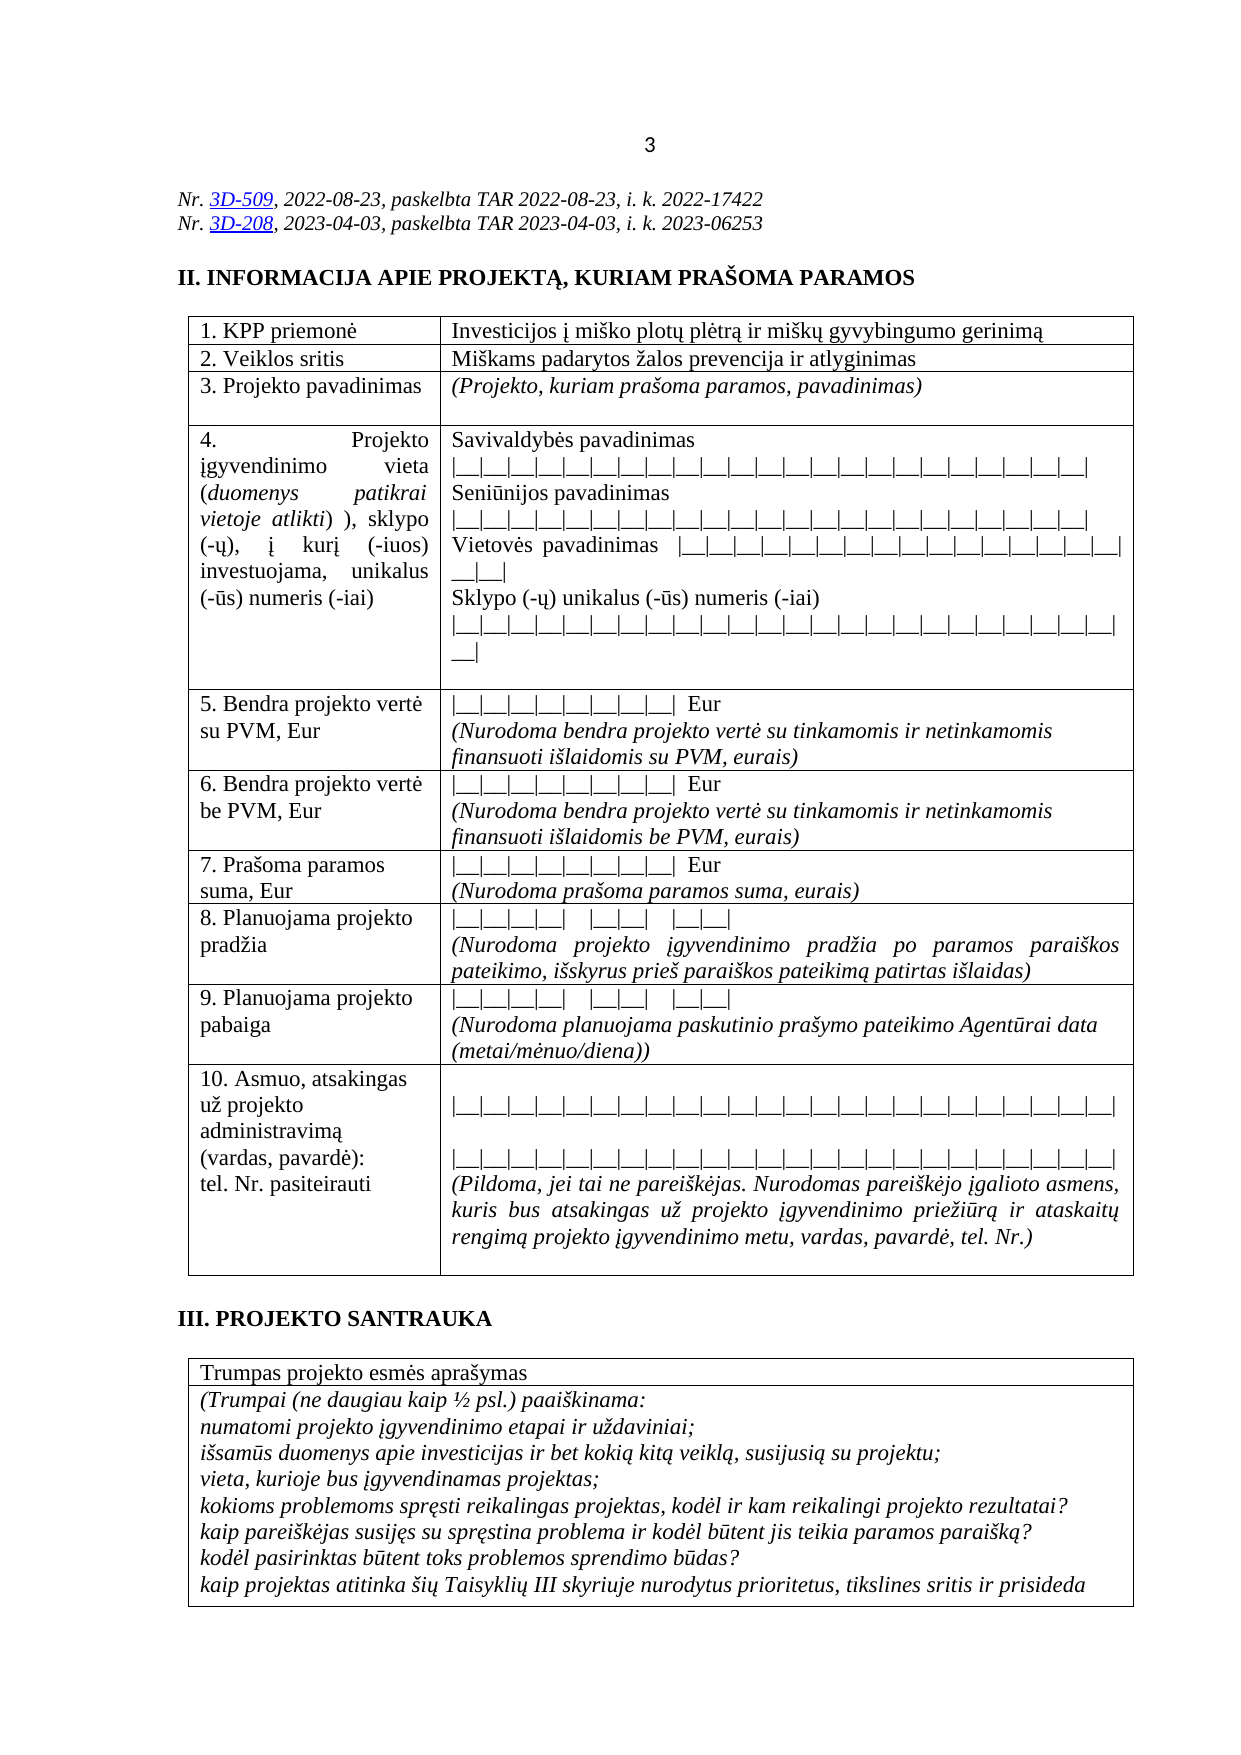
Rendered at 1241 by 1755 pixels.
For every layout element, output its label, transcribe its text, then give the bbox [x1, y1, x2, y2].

table_cell |__|__|__|__|__|__|__|__| Eur (Nurodoma bendra projekto vertė su tinkamomis ir netinkamomis finansuoti išlaidomis su PVM, eurais) [441, 690, 1133, 769]
text III. PROJEKTO SANTRAUKA [177, 1305, 1122, 1332]
table_cell 4. Projekto įgyvendinimo vieta (duomenys patikrai vietoje atlikti) ), sklypo (-ų), į kurį (-iuos) investuojama, unikalus (-ūs) numeris (-iai) [189, 426, 440, 689]
table_cell 9. Planuojama projekto pabaiga [189, 985, 440, 1063]
table_header Investicijos į miško plotų plėtrą ir miškų gyvybingumo gerinimą [441, 317, 1133, 344]
table_cell 6. Bendra projekto vertė be PVM, Eur [189, 771, 440, 849]
table_cell 5. Bendra projekto vertė su PVM, Eur [189, 690, 440, 769]
table_cell |__|__|__|__| |__|__| |__|__| (Nurodoma planuojama paskutinio prašymo pateikimo Agentūrai data (metai/mėnuo/diena)) [441, 985, 1133, 1063]
table_cell 3. Projekto pavadinimas [189, 372, 440, 425]
table_cell 8. Planuojama projekto pradžia [189, 904, 440, 983]
text II. INFORMACIJA APIE PROJEKTĄ, KURIAM PRAŠOMA PARAMOS [177, 263, 1122, 290]
table_cell (Trumpai (ne daugiau kaip ½ psl.) paaiškinama: numatomi projekto įgyvendinimo etapai ir uždaviniai; išsamūs duomenys apie investicijas ir bet kokią kitą veiklą, susijusią su projektu; vieta, kurioje bus įgyvendinamas projektas; kokioms problemoms spręsti reikalingas projektas, kodėl ir kam reikalingi projekto rezultatai? kaip pareiškėjas susijęs su spręstina problema ir kodėl būtent jis teikia paramos paraišką? kodėl pasirinktas būtent toks problemos sprendimo būdas? kaip projektas atitinka šių Taisyklių III skyriuje nurodytus prioritetus, tikslines sritis ir prisideda [189, 1386, 1133, 1606]
table_cell |__|__|__|__| |__|__| |__|__| (Nurodoma projekto įgyvendinimo pradžia po paramos paraiškos pateikimo, išskyrus prieš paraiškos pateikimą patirtas išlaidas) [441, 904, 1133, 983]
text Nr. 3D-208, 2023-04-03, paskelbta TAR 2023-04-03, i. k. 2023-06253 [177, 211, 1122, 235]
table_cell |__|__|__|__|__|__|__|__|__|__|__|__|__|__|__|__|__|__|__|__|__|__|__|__| |__|__|__|__|__|__|__|__|__|__|__|__|__|__|__|__|__|__|__|__|__|__|__|__| (Pildoma, jei tai ne pareiškėjas. Nurodomas pareiškėjo įgalioto asmens, kuris bus atsakingas už projekto įgyvendinimo priežiūrą ir ataskaitų rengimą projekto įgyvendinimo metu, vardas, pavardė, tel. Nr.) [441, 1065, 1133, 1275]
table_cell |__|__|__|__|__|__|__|__| Eur (Nurodoma prašoma paramos suma, eurais) [441, 851, 1133, 903]
table_cell Miškams padarytos žalos prevencija ir atlyginimas [441, 345, 1133, 371]
table_header 1. KPP priemonė [189, 317, 440, 344]
table_cell (Projekto, kuriam prašoma paramos, pavadinimas) [441, 372, 1133, 425]
table_cell 2. Veiklos sritis [189, 345, 440, 371]
table_cell 7. Prašoma paramos suma, Eur [189, 851, 440, 903]
table_cell |__|__|__|__|__|__|__|__| Eur (Nurodoma bendra projekto vertė su tinkamomis ir netinkamomis finansuoti išlaidomis be PVM, eurais) [441, 771, 1133, 849]
table_cell 10. Asmuo, atsakingas už projekto administravimą (vardas, pavardė): tel. Nr. pasiteirauti [189, 1065, 440, 1275]
text Nr. 3D-509, 2022-08-23, paskelbta TAR 2022-08-23, i. k. 2022-17422 [177, 187, 1122, 211]
table_header Trumpas projekto esmės aprašymas [189, 1359, 1133, 1385]
table_cell Savivaldybės pavadinimas |__|__|__|__|__|__|__|__|__|__|__|__|__|__|__|__|__|__|__|__|__|__|__| Seniūnijos pavadinimas |__|__|__|__|__|__|__|__|__|__|__|__|__|__|__|__|__|__|__|__|__|__|__| Vietovės pavadinimas |__|__|__|__|__|__|__|__|__|__|__|__|__|__|__|__|__|__| Sklypo (-ų) unikalus (-ūs) numeris (-iai) |__|__|__|__|__|__|__|__|__|__|__|__|__|__|__|__|__|__|__|__|__|__|__|__|__| [441, 426, 1133, 689]
